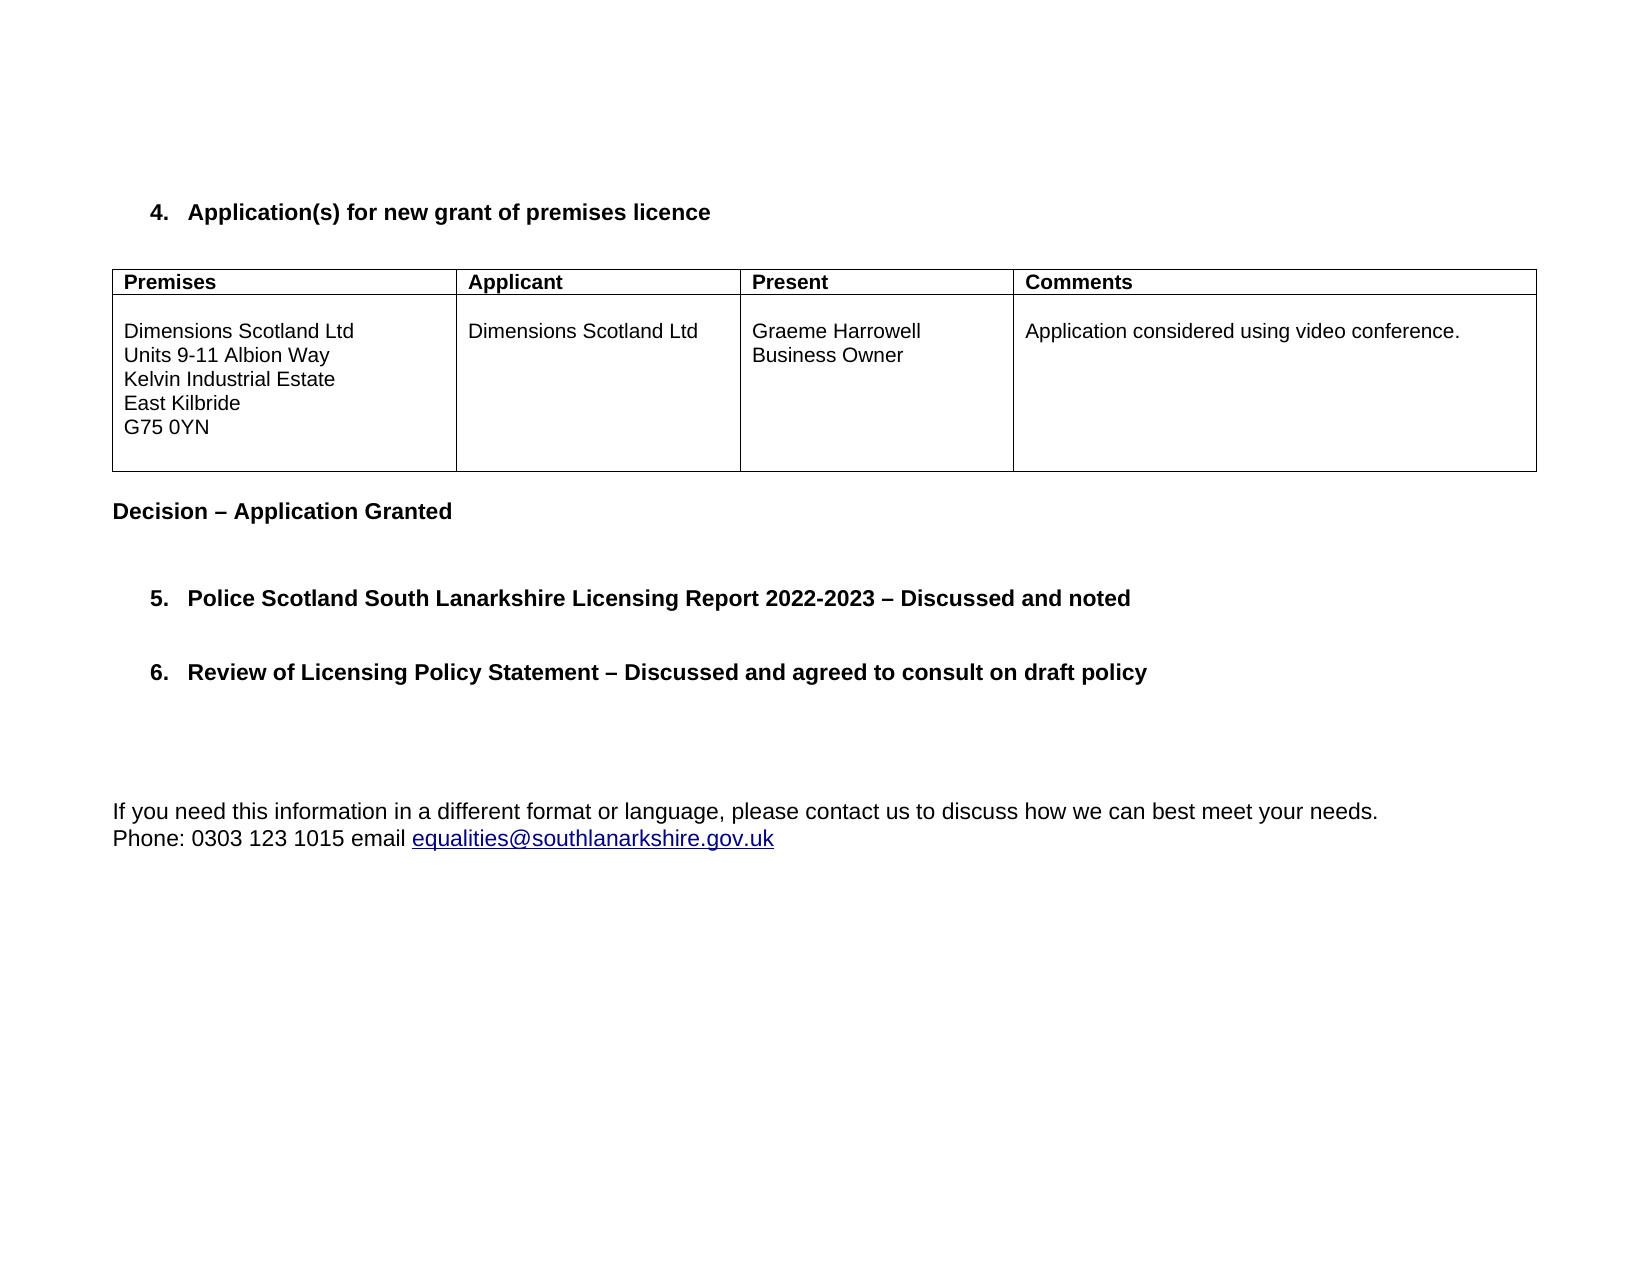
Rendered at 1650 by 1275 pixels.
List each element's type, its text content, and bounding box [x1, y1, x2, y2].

table_cell Dimensions Scotland Ltd Units 9-11 Albion Way Kelvin Industrial Estate East Kilbride G75 0YN [113, 295, 456, 471]
table_cell Graeme Harrowell Business Owner [741, 295, 1013, 471]
table_header Comments [1014, 270, 1536, 294]
subtitle Police Scotland South Lanarkshire Licensing Report 2022-2023 – Discussed and noted [150, 585, 1537, 612]
text If you need this information in a different format or language, please contact us to discuss how we can best meet your needs. [112, 798, 1537, 825]
table_header Applicant [457, 270, 740, 294]
text Decision – Application Granted [112, 498, 1537, 525]
subtitle Review of Licensing Policy Statement – Discussed and agreed to consult on draft policy [150, 659, 1537, 686]
table_cell Application considered using video conference. [1014, 295, 1536, 471]
table_header Premises [113, 270, 456, 294]
table_header Present [741, 270, 1013, 294]
table_cell Dimensions Scotland Ltd [457, 295, 740, 471]
text Phone: 0303 123 1015 email equalities@southlanarkshire.gov.uk [112, 825, 1537, 851]
subtitle Application(s) for new grant of premises licence [150, 199, 1537, 226]
